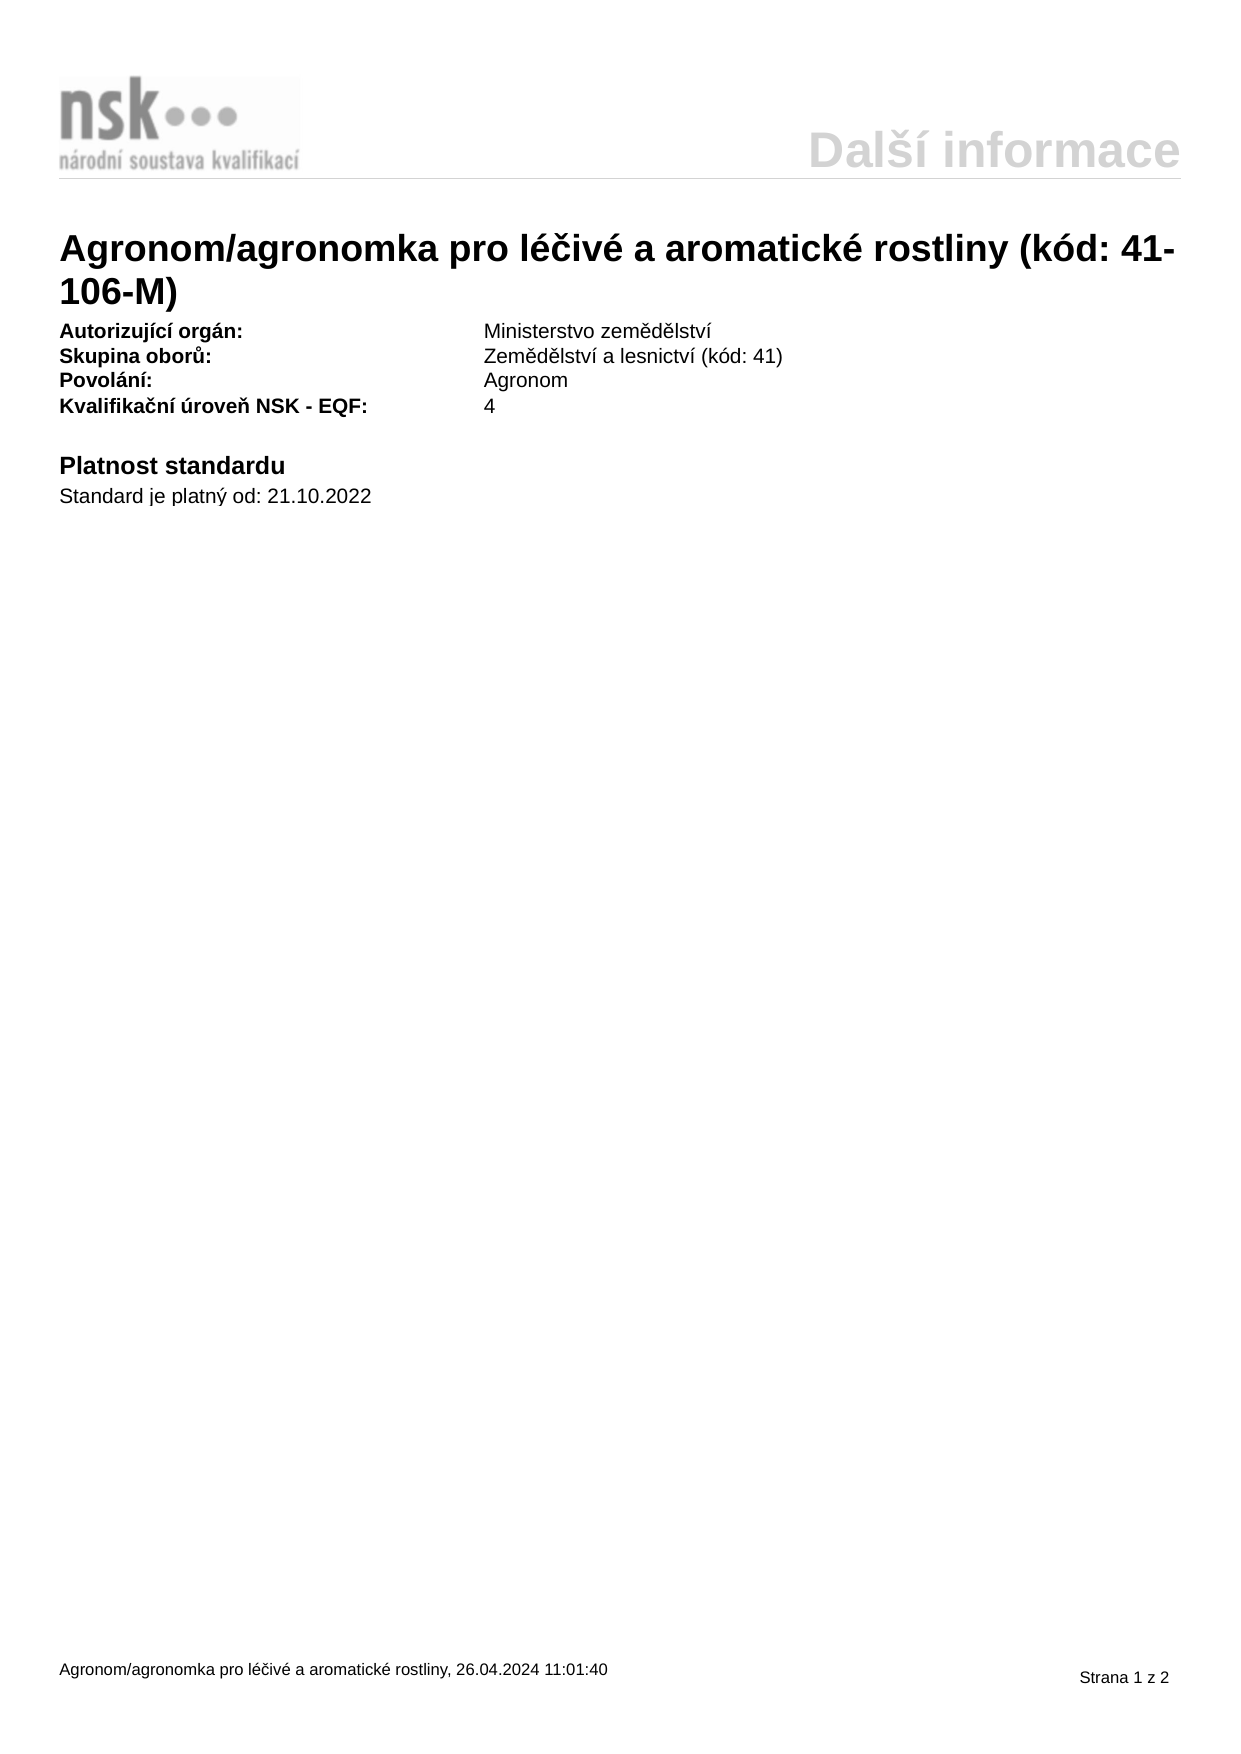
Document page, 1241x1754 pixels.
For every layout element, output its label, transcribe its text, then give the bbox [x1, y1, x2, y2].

picture [58, 59, 621, 172]
table_cell Platnost standardu [59, 448, 1181, 483]
table_cell Zemědělství a lesnictví (kód: 41) [484, 344, 1181, 368]
table_cell [59, 313, 483, 319]
table_header Další informace [626, 59, 1181, 178]
table_cell [59, 1384, 483, 1659]
table_cell [59, 172, 483, 178]
table_cell [620, 196, 626, 224]
table_cell [1169, 506, 1181, 806]
table_cell Skupina oborů: [59, 344, 483, 368]
table_cell [626, 1106, 862, 1383]
table_cell [620, 1106, 626, 1383]
table_cell [1169, 806, 1181, 1106]
table_cell [1169, 1660, 1181, 1696]
table_cell [626, 313, 862, 319]
table_cell 4 [484, 394, 1181, 417]
table_cell Agronom/agronomka pro léčivé a aromatické rostliny, 26.04.2024 11:01:40 [59, 1660, 862, 1696]
table_cell Povolání: [59, 368, 483, 392]
table_cell [59, 179, 1181, 196]
table_cell [484, 1384, 620, 1659]
table_cell [626, 806, 862, 1106]
table_cell [862, 418, 1169, 447]
table_cell [862, 806, 1169, 1106]
table_cell [626, 196, 862, 224]
table_cell [59, 1106, 483, 1383]
table_cell [626, 418, 862, 447]
table_cell [484, 506, 620, 806]
table_cell Autorizující orgán: [59, 319, 483, 343]
table_cell [1169, 1106, 1181, 1383]
table_cell [1169, 313, 1181, 319]
table_header [621, 59, 626, 172]
table_cell [484, 1106, 620, 1383]
table_cell [484, 806, 620, 1106]
table_cell Kvalifikační úroveň NSK - EQF: [59, 394, 483, 417]
table_cell [59, 418, 483, 447]
table_cell [1169, 196, 1181, 224]
table_cell [626, 1384, 862, 1659]
table_cell [862, 313, 1169, 319]
table_cell [484, 418, 620, 447]
table_cell [484, 196, 620, 224]
table_cell [620, 418, 626, 447]
table_cell Standard je platný od: 21.10.2022 [59, 484, 1181, 506]
table_cell Strana 1 z 2 [862, 1660, 1169, 1696]
table_cell Agronom [484, 368, 1181, 393]
table_cell [620, 506, 626, 806]
table_cell [1169, 418, 1181, 447]
table_cell [59, 806, 483, 1106]
table_cell Agronom/agronomka pro léčivé a aromatické rostliny (kód: 41-106-M) [59, 224, 1181, 313]
table_cell [59, 506, 483, 806]
table_cell [620, 1384, 626, 1659]
table_cell [484, 313, 620, 319]
table_cell [862, 196, 1169, 224]
table_cell Ministerstvo zemědělství [484, 319, 1181, 344]
table_cell [862, 1106, 1169, 1383]
table_cell [1169, 1384, 1181, 1659]
table_cell [862, 1384, 1169, 1659]
table_cell [626, 506, 862, 806]
table_cell [862, 506, 1169, 806]
table_cell [59, 196, 483, 224]
table_cell [484, 172, 620, 178]
table_cell [620, 806, 626, 1106]
